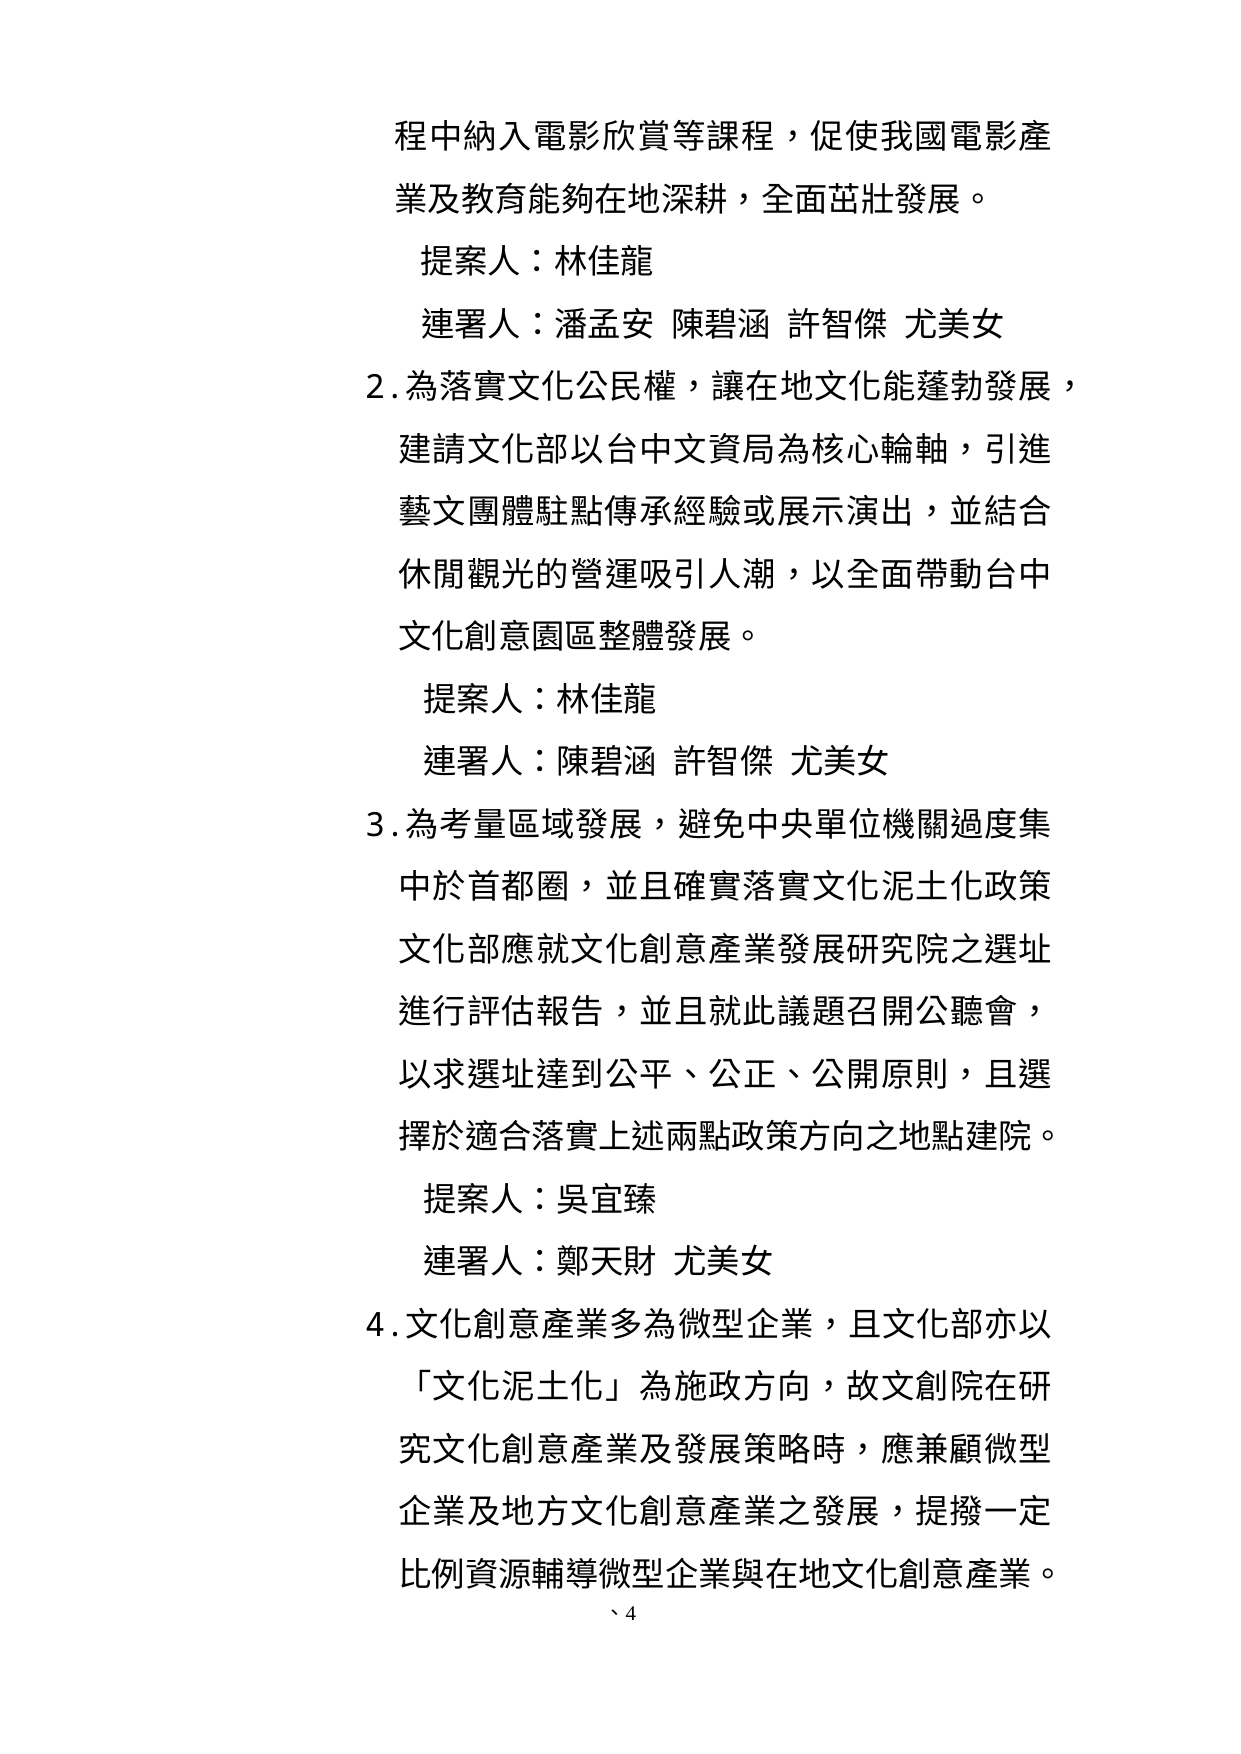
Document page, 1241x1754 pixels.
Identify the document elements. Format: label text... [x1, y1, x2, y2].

text 提案人：吳宜臻 [265, 1155, 1053, 1217]
text 連署人：陳碧涵 許智傑 尤美女 [265, 717, 1053, 780]
text 4.文化創意產業多為微型企業，且文化部亦以「文化泥土化」為施政方向，故文創院在研究文化創意產業及發展策略時，應兼顧微型企業及地方文化創意產業之發展，提撥一定比例資源輔導微型企業與在地文化創意產業。 [365, 1280, 1053, 1592]
text 提案人：林佳龍 [265, 655, 1053, 717]
text 連署人：潘孟安 陳碧涵 許智傑 尤美女 [187, 280, 1053, 342]
text 3.為考量區域發展，避免中央單位機關過度集中於首都圈，並且確實落實文化泥土化政策，文化部應就文化創意產業發展研究院之選址，進行評估報告，並且就此議題召開公聽會，以求選址達到公平、公正、公開原則，且選擇於適合落實上述兩點政策方向之地點建院。 [365, 780, 1053, 1155]
text 提案人：林佳龍 [187, 217, 1053, 280]
text 2.為落實文化公民權，讓在地文化能蓬勃發展，建請文化部以台中文資局為核心輪軸，引進藝文團體駐點傳承經驗或展示演出，並結合休閒觀光的營運吸引人潮，以全面帶動台中文化創意園區整體發展。 [364, 342, 1053, 655]
text 程中納入電影欣賞等課程，促使我國電影產業及教育能夠在地深耕，全面茁壯發展。 [228, 92, 1053, 217]
text 連署人：鄭天財 尤美女 [265, 1217, 1053, 1280]
